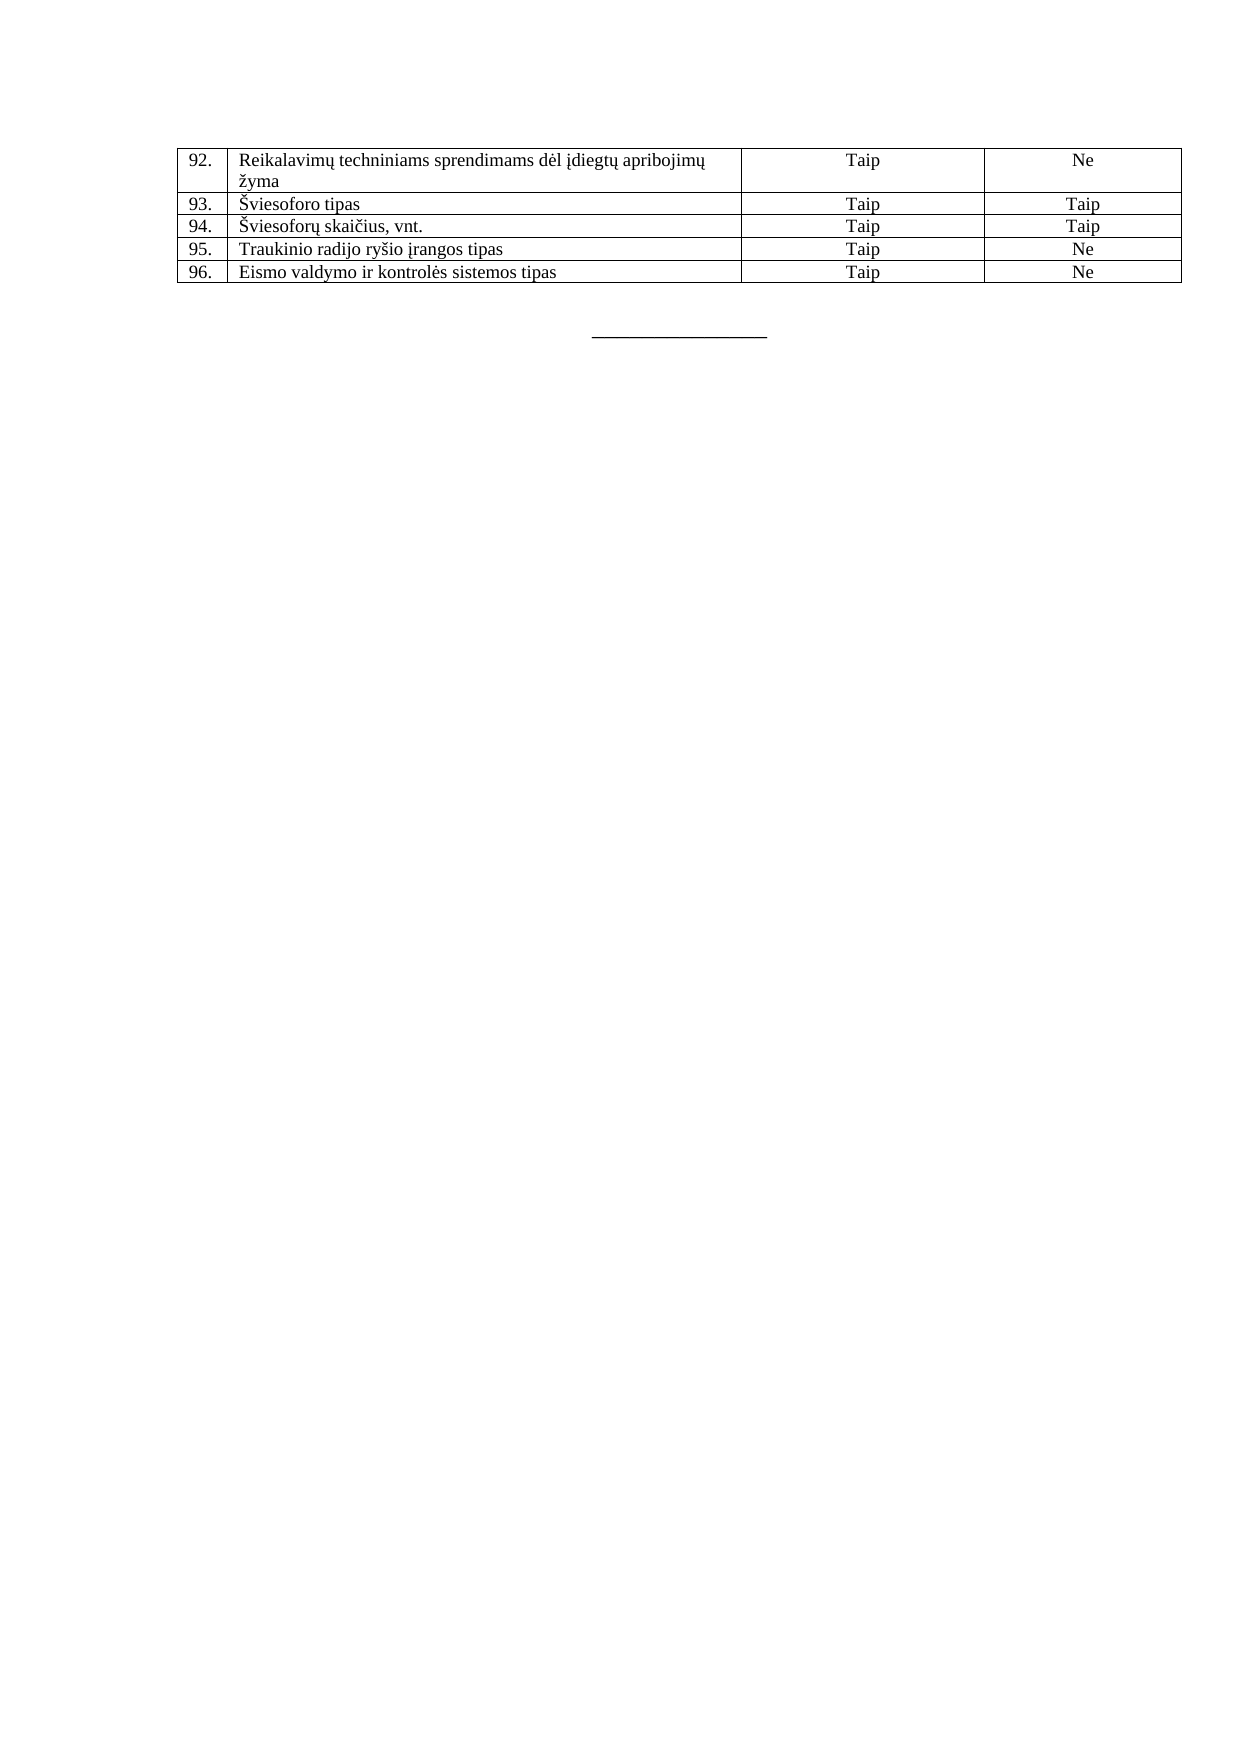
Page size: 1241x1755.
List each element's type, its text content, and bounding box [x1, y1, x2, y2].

table_cell Ne [985, 149, 1181, 192]
table_cell Taip [742, 261, 984, 282]
table_cell Taip [742, 238, 984, 259]
table_cell Taip [985, 215, 1181, 237]
table_cell Taip [742, 215, 984, 237]
table_cell Šviesoforo tipas [228, 193, 741, 214]
table_cell Taip [985, 193, 1181, 214]
table_cell Ne [985, 238, 1181, 259]
table_cell Reikalavimų techniniams sprendimams dėl įdiegtų apribojimų žyma [228, 149, 741, 192]
text ______________ [177, 312, 1181, 341]
table_cell Traukinio radijo ryšio įrangos tipas [228, 238, 741, 259]
table_cell 94. [178, 215, 227, 237]
table_cell Eismo valdymo ir kontrolės sistemos tipas [228, 261, 741, 282]
table_cell 93. [178, 193, 227, 214]
table_cell 92. [178, 149, 227, 192]
table_cell Ne [985, 261, 1181, 282]
table_cell 96. [178, 261, 227, 282]
table_cell Taip [742, 149, 984, 192]
table_cell Šviesoforų skaičius, vnt. [228, 215, 741, 237]
table_cell Taip [742, 193, 984, 214]
table_cell 95. [178, 238, 227, 259]
